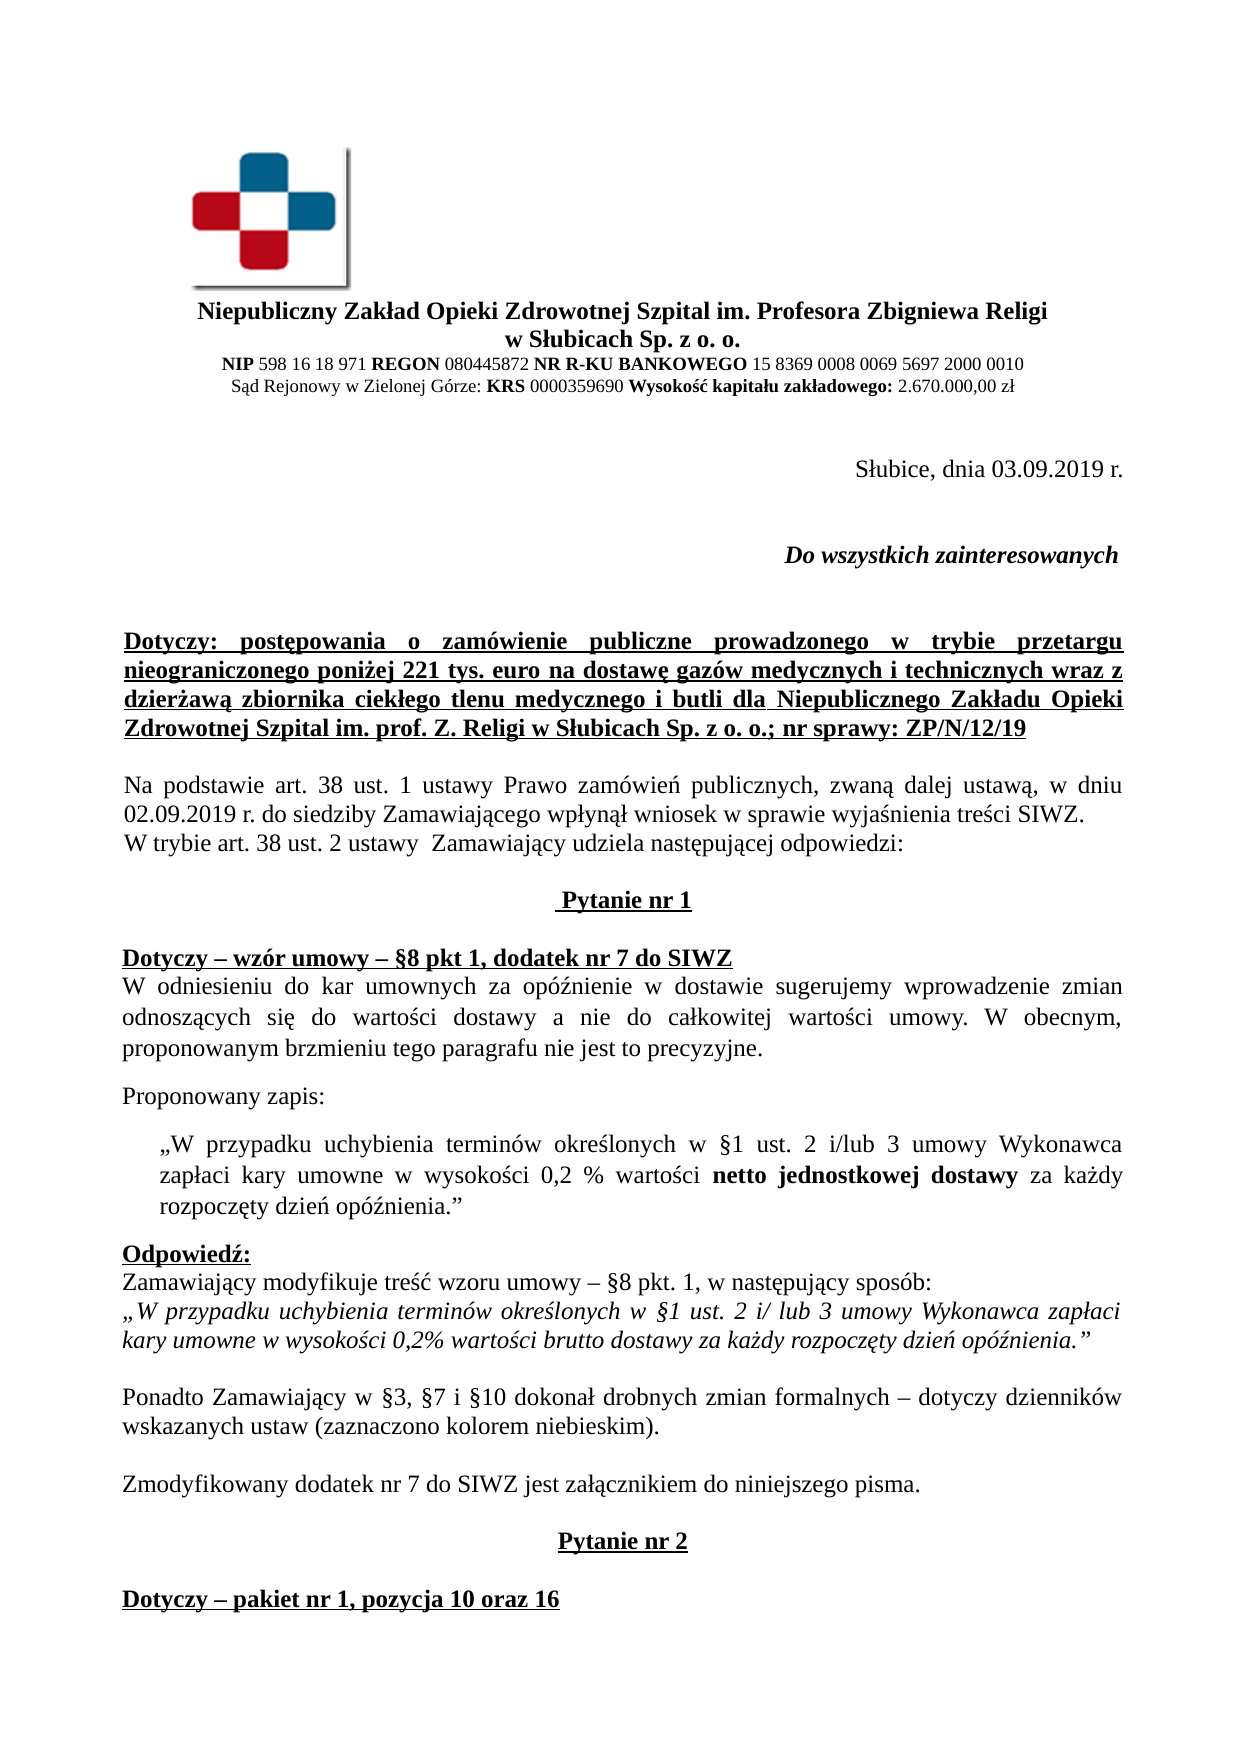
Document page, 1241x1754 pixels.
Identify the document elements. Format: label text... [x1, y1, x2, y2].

text NIP 598 16 18 971 REGON 080445872 NR R-KU BANKOWEGO 15 8369 0008 0069 5697 2000 0010 [122, 353, 1123, 375]
text „W przypadku uchybienia terminów określonych w §1 ust. 2 i/ lub 3 umowy Wykonawca zapłaci kary umowne w wysokości 0,2% wartości brutto dostawy za każdy rozpoczęty dzień opóźnienia.” [122, 1296, 1123, 1354]
text Dotyczy – wzór umowy – §8 pkt 1, dodatek nr 7 do SIWZ [122, 943, 1123, 971]
text Dotyczy: postępowania o zamówienie publiczne prowadzonego w trybie przetargu [123, 626, 1123, 651]
text Odpowiedź: [122, 1239, 1123, 1267]
text Do wszystkich zainteresowanych [122, 540, 1123, 569]
text „W przypadku uchybienia terminów określonych w §1 ust. 2 i/lub 3 umowy Wykonawca zapłaci kary umowne w wysokości 0,2 % wartości netto jednostkowej dostawy za każdy rozpoczęty dzień opóźnienia.” [159, 1129, 1123, 1220]
text Pytanie nr 1 [123, 885, 1123, 914]
text Pytanie nr 2 [122, 1526, 1123, 1555]
text Niepubliczny Zakład Opieki Zdrowotnej Szpital im. Profesora Zbigniewa Religi [122, 296, 1123, 324]
text Zdrowotnej Szpital im. prof. Z. Religi w Słubicach Sp. z o. o.; nr sprawy: ZP/N/12/19 [123, 710, 1123, 741]
text Proponowany zapis: [122, 1081, 1123, 1110]
text Zamawiający modyfikuje treść wzoru umowy – §8 pkt. 1, w następujący sposób: [122, 1267, 1123, 1296]
text Sąd Rejonowy w Zielonej Górze: KRS 0000359690 Wysokość kapitału zakładowego: 2.670.000,00 zł [122, 375, 1123, 396]
text Na podstawie art. 38 ust. 1 ustawy Prawo zamówień publicznych, zwaną dalej ustawą, w dniu 02.09.2019 r. do siedziby Zamawiającego wpłynął wniosek w sprawie wyjaśnienia treści SIWZ. [123, 770, 1123, 828]
text W odniesieniu do kar umownych za opóźnienie w dostawie sugerujemy wprowadzenie zmian odnoszących się do wartości dostawy a nie do całkowitej wartości umowy. W obecnym, proponowanym brzmieniu tego paragrafu nie jest to precyzyjne. [122, 971, 1123, 1062]
text Słubice, dnia 03.09.2019 r. [122, 454, 1123, 483]
text Ponadto Zamawiający w §3, §7 i §10 dokonał drobnych zmian formalnych – dotyczy dzienników wskazanych ustaw (zaznaczono kolorem niebieskim). [122, 1382, 1123, 1440]
text Dotyczy – pakiet nr 1, pozycja 10 oraz 16 [122, 1584, 1123, 1612]
picture [190, 147, 352, 291]
text w Słubicach Sp. z o. o. [122, 324, 1123, 353]
text Zmodyfikowany dodatek nr 7 do SIWZ jest załącznikiem do niniejszego pisma. [122, 1469, 1123, 1497]
text W trybie art. 38 ust. 2 ustawy Zamawiający udziela następującej odpowiedzi: [123, 828, 1123, 856]
text nieograniczonego poniżej 221 tys. euro na dostawę gazów medycznych i technicznych wraz z [123, 652, 1123, 680]
text dzierżawą zbiornika ciekłego tlenu medycznego i butli dla Niepublicznego Zakładu Opieki [123, 681, 1123, 709]
